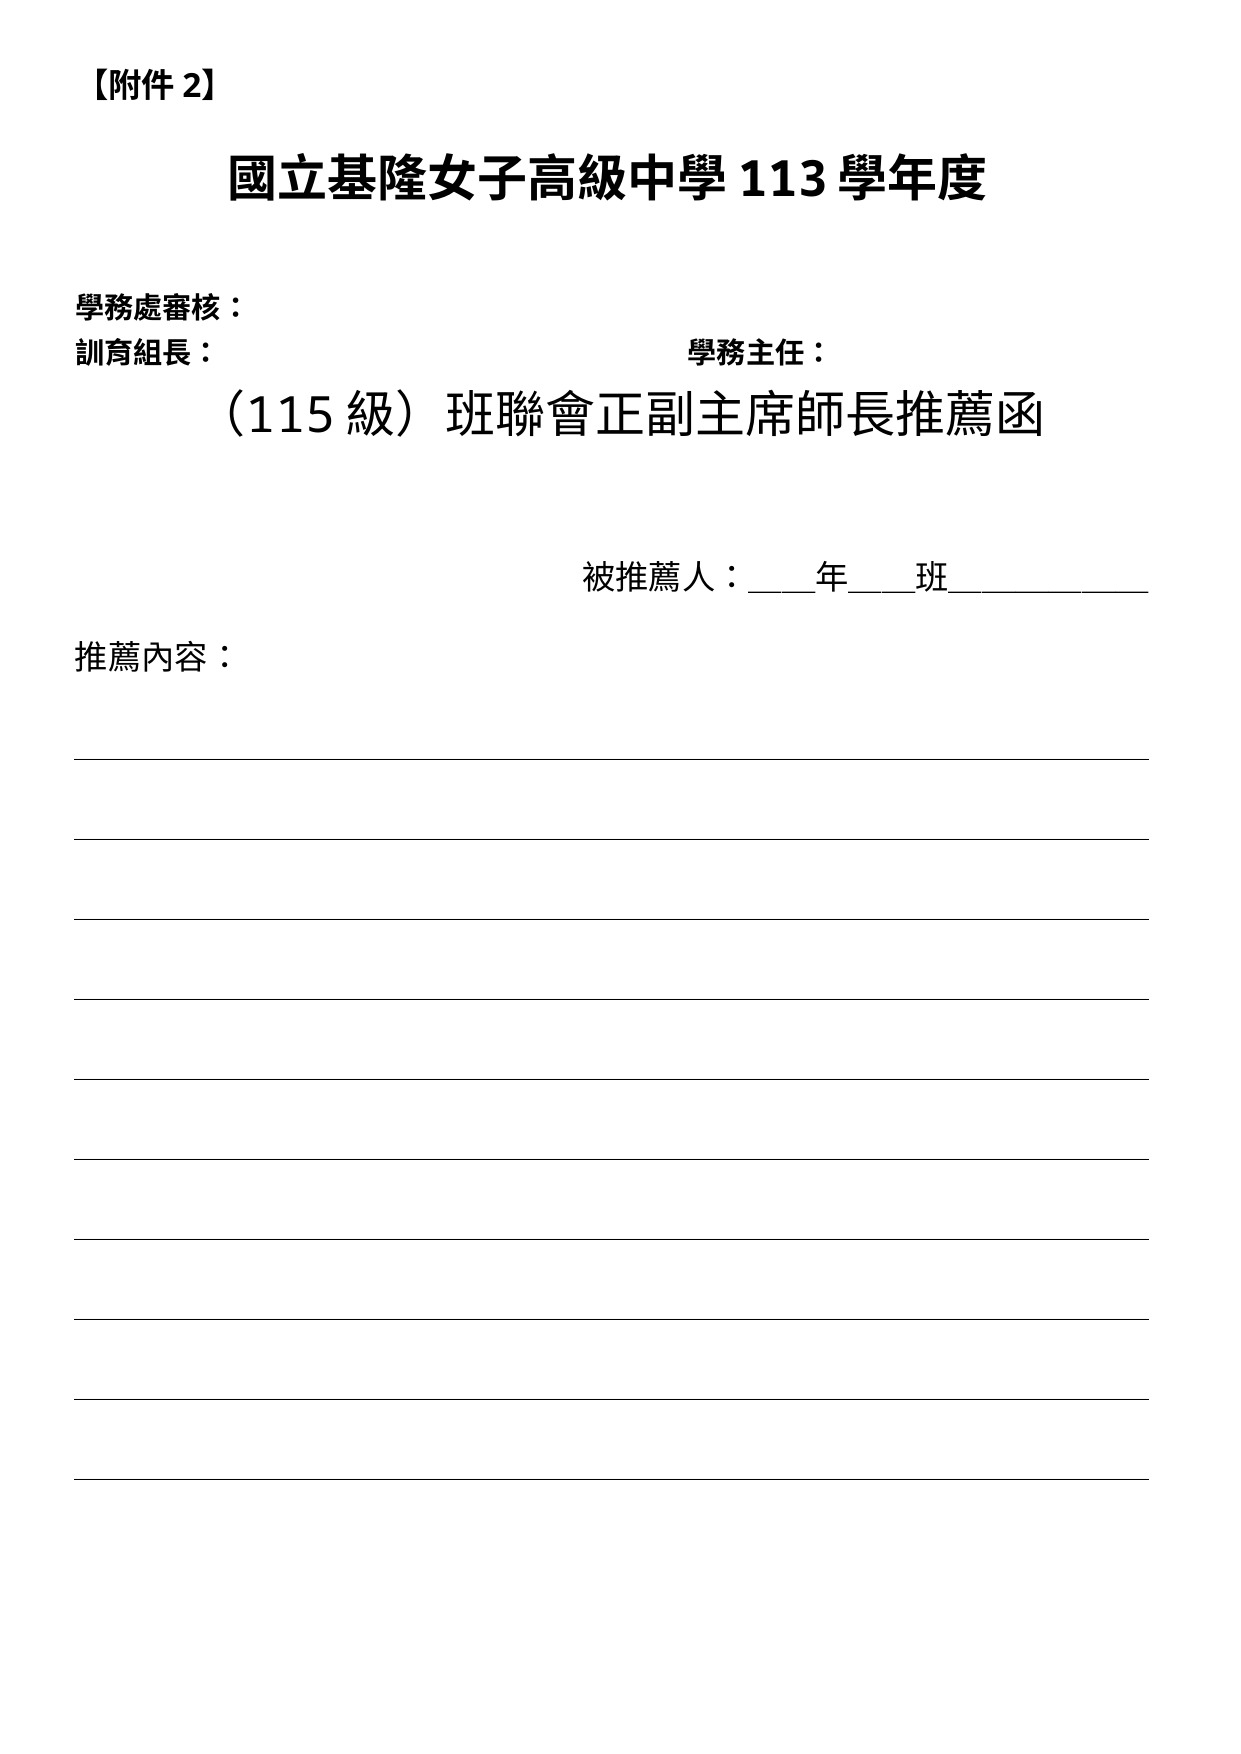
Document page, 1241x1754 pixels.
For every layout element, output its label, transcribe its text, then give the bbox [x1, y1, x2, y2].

subtitle （115級）班聯會正副主席師長推薦函 [75, 374, 1165, 447]
text ＿＿＿＿＿＿＿＿＿＿＿＿＿＿＿＿＿＿＿＿＿＿＿＿＿＿＿＿＿＿＿＿＿＿＿＿＿＿＿＿＿＿＿ [74, 1129, 1165, 1165]
text ＿＿＿＿＿＿＿＿＿＿＿＿＿＿＿＿＿＿＿＿＿＿＿＿＿＿＿＿＿＿＿＿＿＿＿＿＿＿＿＿＿＿＿ [74, 1369, 1165, 1405]
text ＿＿＿＿＿＿＿＿＿＿＿＿＿＿＿＿＿＿＿＿＿＿＿＿＿＿＿＿＿＿＿＿＿＿＿＿＿＿＿＿＿＿＿ [74, 969, 1165, 1005]
text 推薦內容： [74, 631, 1165, 679]
text 學務處審核： [75, 284, 1165, 326]
text ＿＿＿＿＿＿＿＿＿＿＿＿＿＿＿＿＿＿＿＿＿＿＿＿＿＿＿＿＿＿＿＿＿＿＿＿＿＿＿＿＿＿＿ [74, 729, 1165, 765]
text ＿＿＿＿＿＿＿＿＿＿＿＿＿＿＿＿＿＿＿＿＿＿＿＿＿＿＿＿＿＿＿＿＿＿＿＿＿＿＿＿＿＿＿ [74, 889, 1165, 925]
text ＿＿＿＿＿＿＿＿＿＿＿＿＿＿＿＿＿＿＿＿＿＿＿＿＿＿＿＿＿＿＿＿＿＿＿＿＿＿＿＿＿＿＿ [74, 809, 1165, 845]
text 被推薦人：＿＿年＿＿班＿＿＿＿＿＿ [75, 551, 1165, 599]
text ＿＿＿＿＿＿＿＿＿＿＿＿＿＿＿＿＿＿＿＿＿＿＿＿＿＿＿＿＿＿＿＿＿＿＿＿＿＿＿＿＿＿＿ [74, 1209, 1165, 1245]
text ＿＿＿＿＿＿＿＿＿＿＿＿＿＿＿＿＿＿＿＿＿＿＿＿＿＿＿＿＿＿＿＿＿＿＿＿＿＿＿＿＿＿＿ [74, 1289, 1165, 1325]
text 訓育組長： 學務主任： [75, 329, 1165, 372]
text ＿＿＿＿＿＿＿＿＿＿＿＿＿＿＿＿＿＿＿＿＿＿＿＿＿＿＿＿＿＿＿＿＿＿＿＿＿＿＿＿＿＿＿ [74, 1449, 1165, 1485]
text ＿＿＿＿＿＿＿＿＿＿＿＿＿＿＿＿＿＿＿＿＿＿＿＿＿＿＿＿＿＿＿＿＿＿＿＿＿＿＿＿＿＿＿ [74, 1049, 1165, 1085]
